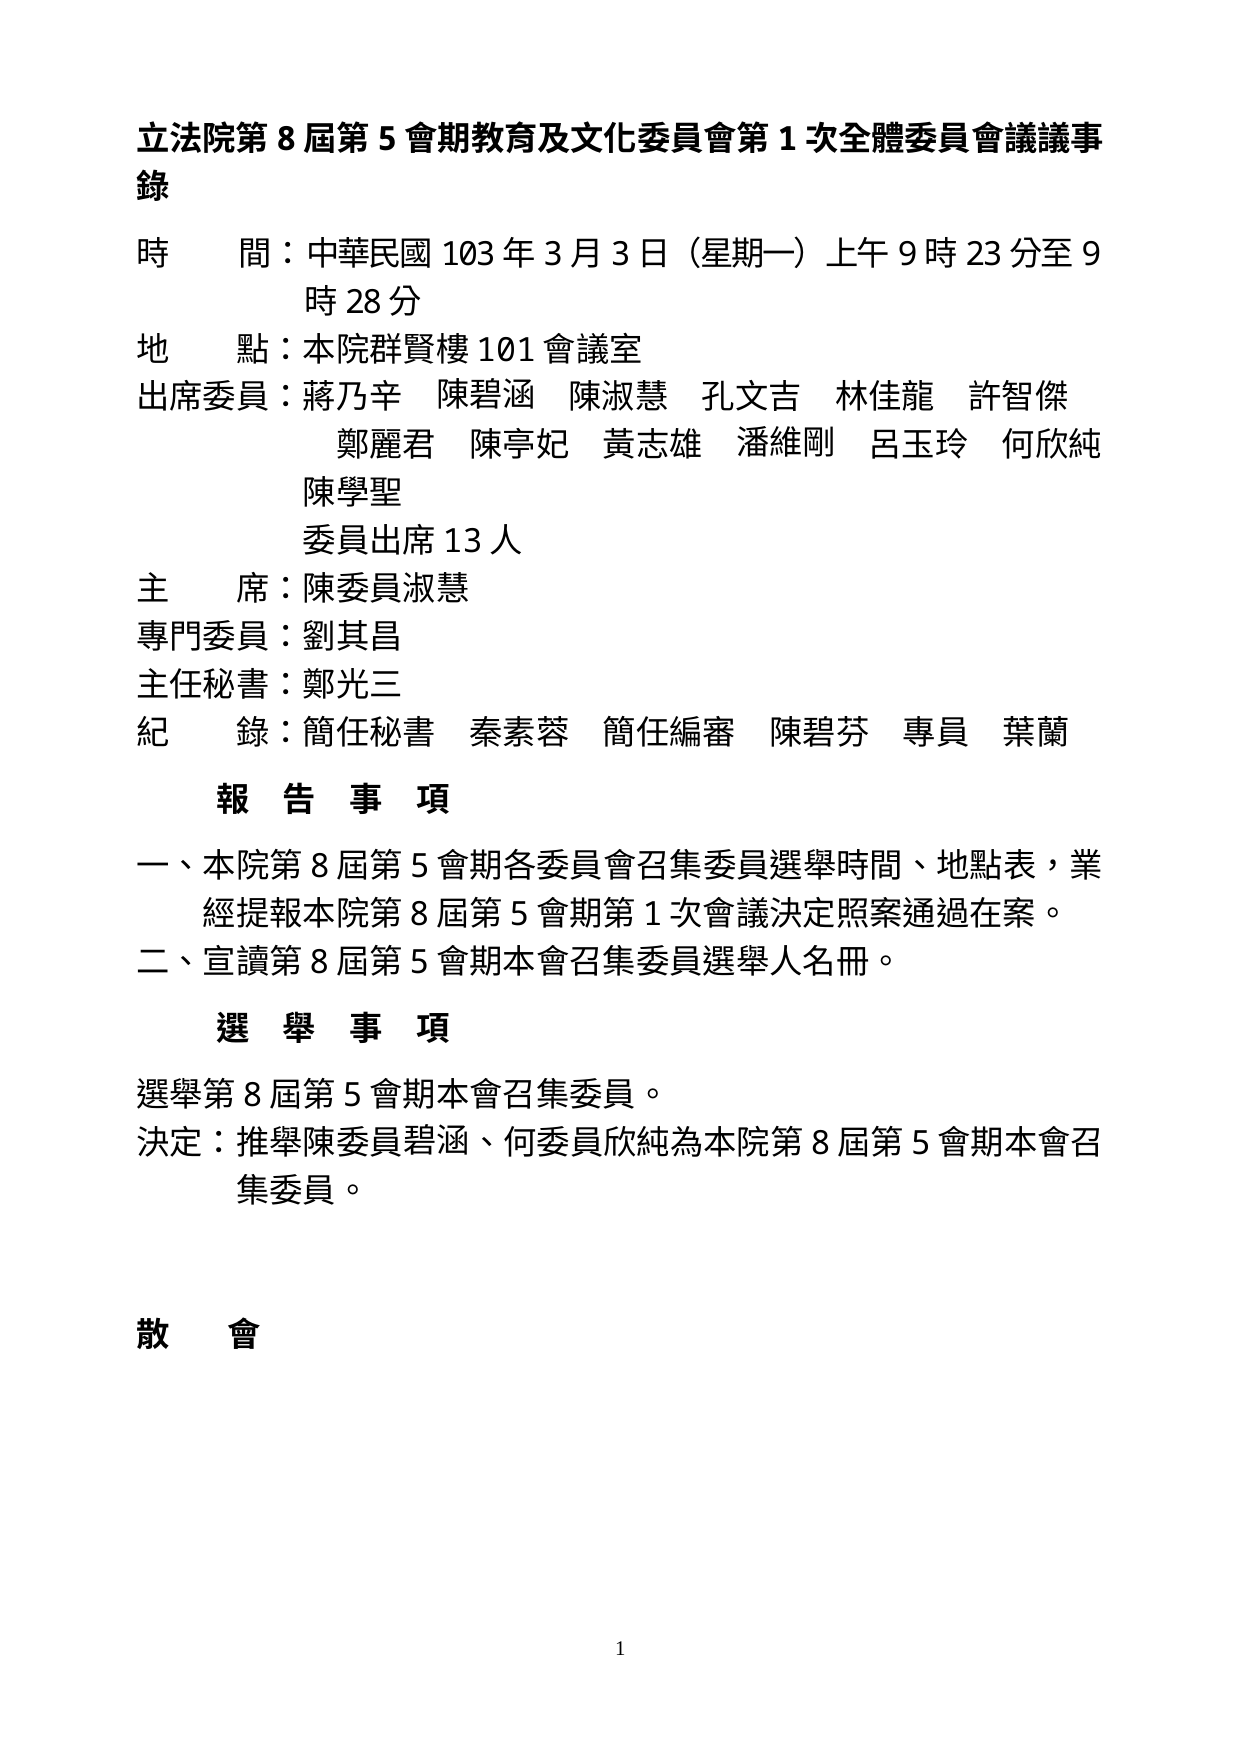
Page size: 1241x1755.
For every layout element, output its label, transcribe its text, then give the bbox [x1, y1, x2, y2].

text 紀 錄：簡任秘書 秦素蓉 簡任編審 陳碧芬 專員 葉蘭 [136, 706, 1104, 754]
text 專門委員：劉其昌 [136, 610, 1104, 658]
text 委員出席13人 [136, 514, 1104, 562]
text 立法院第8屆第5會期教育及文化委員會第1次全體委員會議議事錄 [136, 112, 1104, 208]
text 鄭麗君 陳亭妃 黃志雄 潘維剛 呂玉玲 何欣純 [136, 418, 1104, 466]
text 決定：推舉陳委員碧涵、何委員欣純為本院第8屆第5會期本會召集委員。 [136, 1116, 1104, 1212]
text 二、宣讀第8屆第5會期本會召集委員選舉人名冊。 [136, 935, 1104, 983]
text 時 間：中華民國103年3月3日（星期一）上午9時23分至9時28分 [136, 227, 1104, 323]
text 報 告 事 項 [136, 773, 1104, 821]
text 一、本院第8屆第5會期各委員會召集委員選舉時間、地點表，業經提報本院第8屆第5會期第1次會議決定照案通過在案。 [136, 839, 1104, 935]
text 主 席：陳委員淑慧 [136, 562, 1104, 610]
text 主任秘書：鄭光三 [136, 658, 1104, 706]
text 陳學聖 [303, 466, 1104, 514]
text 選舉第8屆第5會期本會召集委員。 [136, 1068, 1104, 1116]
text 選 舉 事 項 [136, 1002, 1104, 1050]
text 出席委員：蔣乃辛 陳碧涵 陳淑慧 孔文吉 林佳龍 許智傑 [136, 371, 1104, 418]
text 散 會 [136, 1308, 1102, 1356]
text 地 點：本院群賢樓101會議室 [136, 323, 1104, 371]
